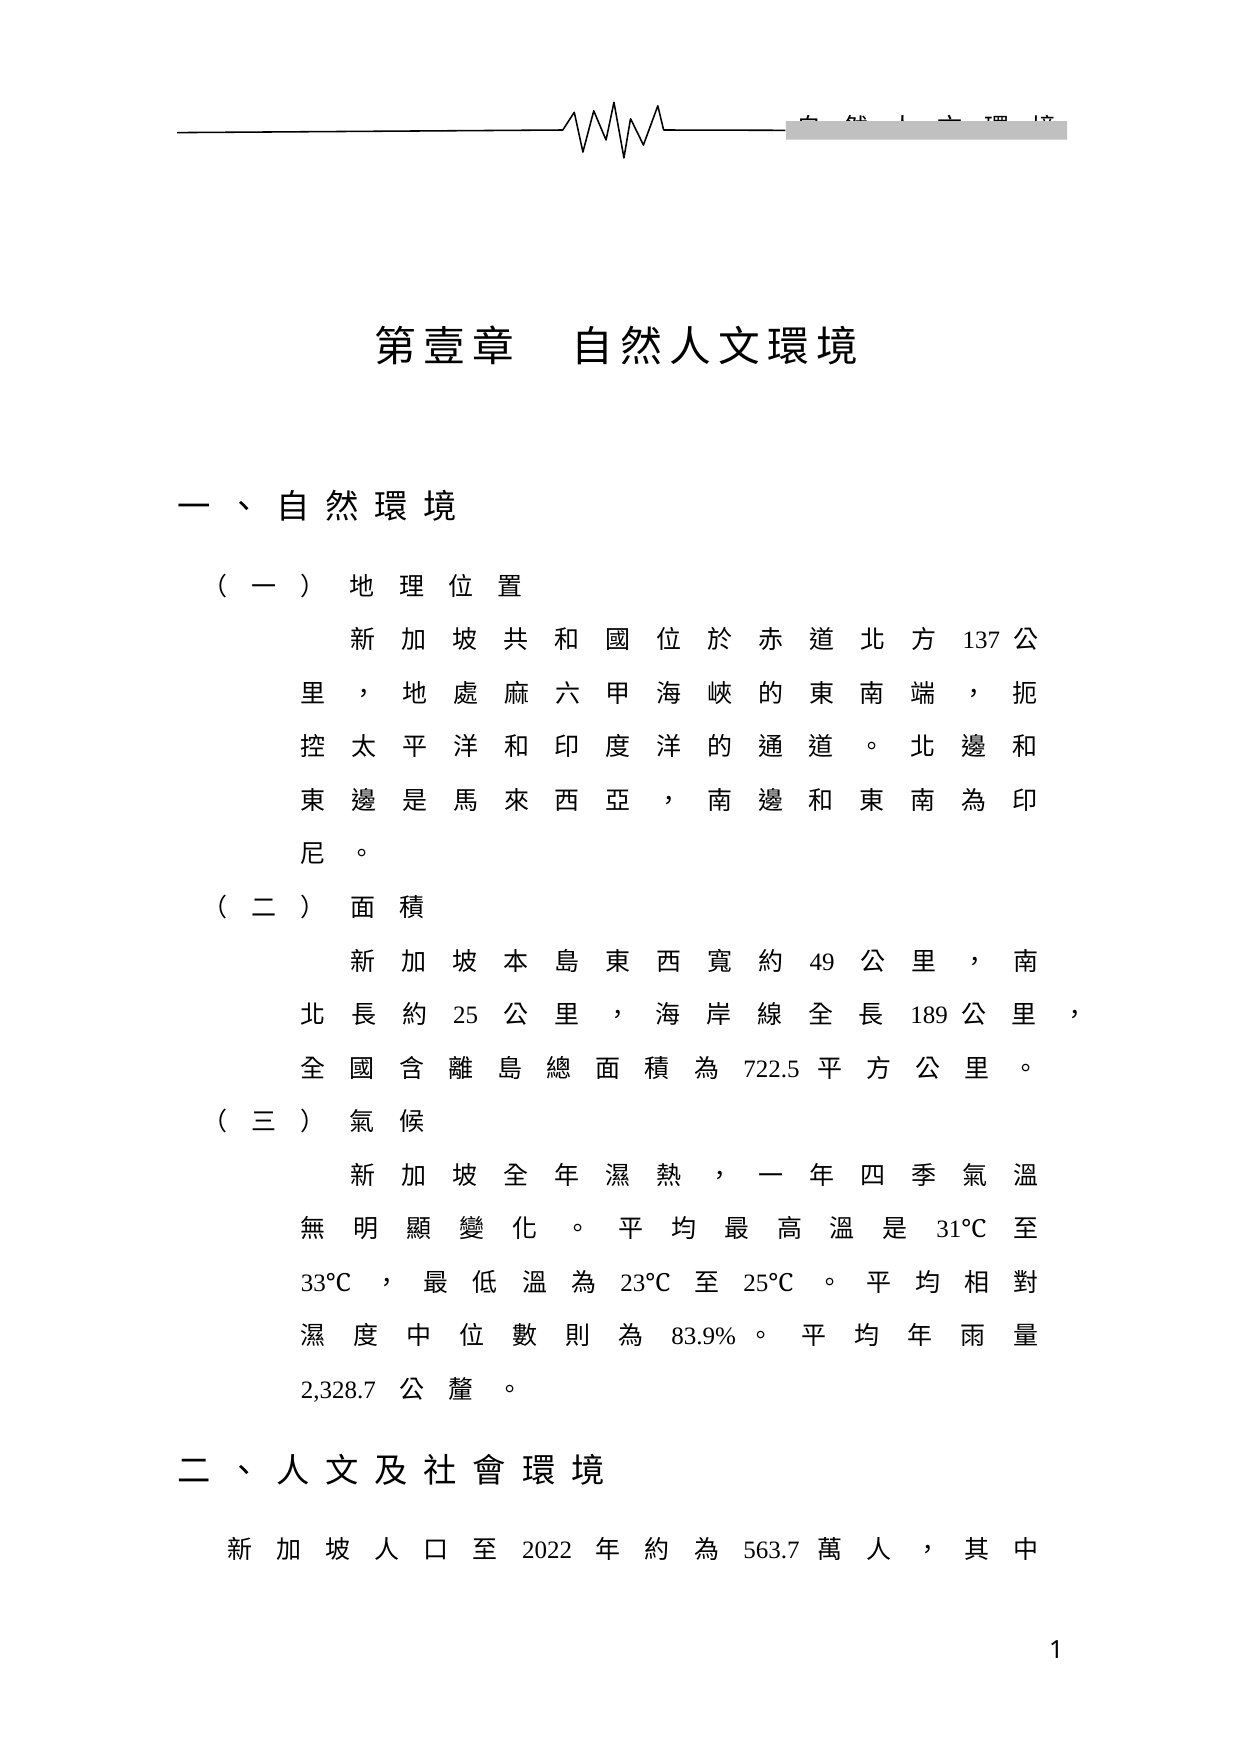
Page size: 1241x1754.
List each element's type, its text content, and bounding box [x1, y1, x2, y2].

text 新加坡全年濕熱，一年四季氣溫無明顯變化。平均最高溫是31℃至33℃，最低溫為23℃至25℃。平均相對濕度中位數則為83.9%。平均年雨量2,328.7公釐。 [276, 1146, 1063, 1414]
text 新加坡人口至2022年約為563.7萬人，其中 [178, 1521, 1063, 1575]
text （三）氣候 [202, 1093, 1063, 1146]
text 第壹章 自然人文環境 [178, 290, 1063, 397]
text 一、自然環境 [178, 477, 1063, 531]
text （二）面積 [202, 879, 1063, 932]
text 新加坡共和國位於赤道北方137公里，地處麻六甲海峽的東南端，扼控太平洋和印度洋的通道。北邊和東邊是馬來西亞，南邊和東南為印尼。 [276, 611, 1063, 879]
text 二、人文及社會環境 [178, 1441, 1063, 1494]
text （一）地理位置 [202, 557, 1063, 611]
text 新加坡本島東西寬約49公里，南北長約25公里，海岸線全長189公里，全國含離島總面積為722.5平方公里。 [276, 932, 1063, 1093]
